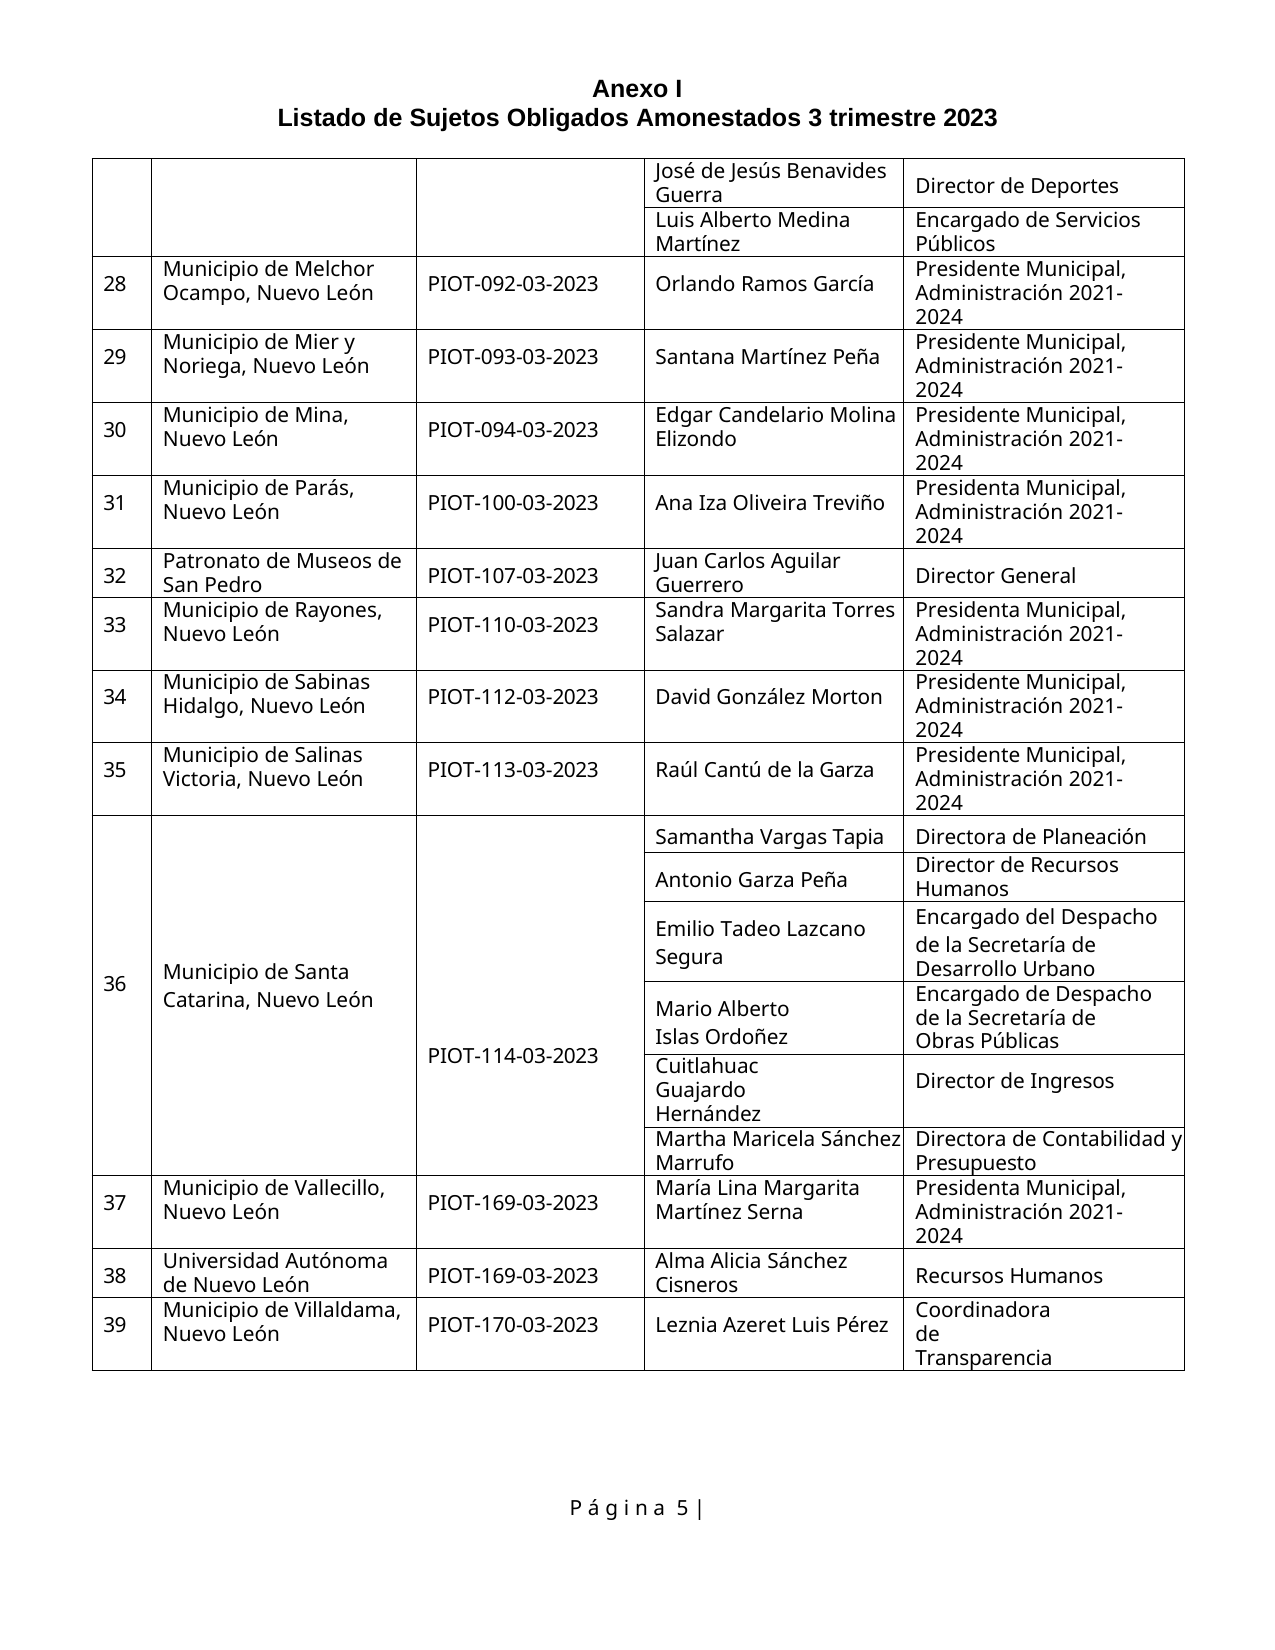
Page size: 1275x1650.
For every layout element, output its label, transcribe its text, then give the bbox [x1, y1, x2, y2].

table_header [93, 159, 151, 256]
table_cell PIOT-092-03-2023 [417, 257, 644, 329]
table_cell Sandra Margarita Torres Salazar [645, 598, 903, 670]
table_cell Presidente Municipal, Administración 2021-2024 [904, 403, 1184, 475]
table_cell David González Morton [645, 671, 903, 742]
table_cell Ana Iza Oliveira Treviño [645, 476, 903, 548]
table_cell Presidenta Municipal, Administración 2021-2024 [904, 598, 1184, 670]
table_cell Antonio Garza Peña [645, 853, 903, 901]
table_cell 30 [93, 403, 151, 475]
table_cell PIOT-113-03-2023 [417, 743, 644, 815]
table_cell Martha Maricela Sánchez Marrufo [645, 1128, 903, 1175]
table_cell Alma Alicia Sánchez Cisneros [645, 1249, 903, 1297]
table_cell PIOT-169-03-2023 [417, 1249, 644, 1297]
table_cell Orlando Ramos García [645, 257, 903, 329]
table_cell Emilio Tadeo Lazcano Segura [645, 902, 903, 981]
table_cell Municipio de Mier y Noriega, Nuevo León [152, 330, 416, 402]
table_cell Santana Martínez Peña [645, 330, 903, 402]
table_cell Presidente Municipal, Administración 2021-2024 [904, 743, 1184, 815]
table_cell PIOT-100-03-2023 [417, 476, 644, 548]
table_cell Recursos Humanos [904, 1249, 1184, 1297]
table_cell Presidenta Municipal, Administración 2021-2024 [904, 1176, 1184, 1248]
table_cell Encargado de Despacho de la Secretaría de Obras Públicas [904, 982, 1184, 1054]
table_cell 32 [93, 549, 151, 597]
table_header [417, 159, 644, 256]
table_cell Juan Carlos Aguilar Guerrero [645, 549, 903, 597]
table_cell Municipio de Salinas Victoria, Nuevo León [152, 743, 416, 815]
table_cell Municipio de Villaldama, Nuevo León [152, 1298, 416, 1370]
table_cell Municipio de Rayones, Nuevo León [152, 598, 416, 670]
table_cell PIOT-112-03-2023 [417, 671, 644, 742]
table_cell Coordinadora de Transparencia [904, 1298, 1184, 1370]
table_cell Directora de Contabilidad y Presupuesto [904, 1128, 1184, 1175]
table_cell Presidente Municipal, Administración 2021-2024 [904, 671, 1184, 742]
table_cell Director de Recursos Humanos [904, 853, 1184, 901]
table_cell 29 [93, 330, 151, 402]
table_cell Municipio de Melchor Ocampo, Nuevo León [152, 257, 416, 329]
table_cell 33 [93, 598, 151, 670]
table_cell Presidente Municipal, Administración 2021-2024 [904, 330, 1184, 402]
table_cell PIOT-094-03-2023 [417, 403, 644, 475]
table_cell 31 [93, 476, 151, 548]
table_cell Municipio de Mina, Nuevo León [152, 403, 416, 475]
table_cell Municipio de Vallecillo, Nuevo León [152, 1176, 416, 1248]
table_cell 28 [93, 257, 151, 329]
table_cell Cuitlahuac Guajardo Hernández [645, 1055, 903, 1127]
table_cell PIOT-169-03-2023 [417, 1176, 644, 1248]
table_cell Universidad Autónoma de Nuevo León [152, 1249, 416, 1297]
table_cell Director General [904, 549, 1184, 597]
table_cell Samantha Vargas Tapia [645, 816, 903, 852]
table_cell Municipio de Sabinas Hidalgo, Nuevo León [152, 671, 416, 742]
table_cell 36 [93, 816, 151, 1175]
table_cell Municipio de Santa Catarina, Nuevo León [152, 816, 416, 1175]
table_cell José de Jesús Benavides Guerra [645, 159, 903, 207]
table_cell Mario Alberto Islas Ordoñez [645, 982, 903, 1054]
table_cell PIOT-170-03-2023 [417, 1298, 644, 1370]
table_cell 39 [93, 1298, 151, 1370]
table_cell PIOT-114-03-2023 [417, 816, 644, 1175]
table_cell María Lina Margarita Martínez Serna [645, 1176, 903, 1248]
table_cell Raúl Cantú de la Garza [645, 743, 903, 815]
table_cell PIOT-093-03-2023 [417, 330, 644, 402]
table_cell Directora de Planeación [904, 816, 1184, 852]
table_cell Encargado de Servicios Públicos [904, 208, 1184, 256]
table_cell 34 [93, 671, 151, 742]
table_cell Patronato de Museos de San Pedro [152, 549, 416, 597]
text P á g i n a 5 | 5 [569, 1493, 719, 1519]
table_cell Luis Alberto Medina Martínez [645, 208, 903, 256]
table_cell 35 [93, 743, 151, 815]
table_cell Director de Deportes [904, 159, 1184, 207]
table_cell Director de Ingresos [904, 1055, 1184, 1127]
table_cell Presidenta Municipal, Administración 2021-2024 [904, 476, 1184, 548]
table_cell Leznia Azeret Luis Pérez [645, 1298, 903, 1370]
table_cell Municipio de Parás, Nuevo León [152, 476, 416, 548]
table_cell PIOT-110-03-2023 [417, 598, 644, 670]
table_cell 37 [93, 1176, 151, 1248]
table_cell Encargado del Despacho de la Secretaría de Desarrollo Urbano [904, 902, 1184, 981]
table_cell PIOT-107-03-2023 [417, 549, 644, 597]
table_header [152, 159, 416, 256]
table_cell 38 [93, 1249, 151, 1297]
table_cell Edgar Candelario Molina Elizondo [645, 403, 903, 475]
table_cell Presidente Municipal, Administración 2021-2024 [904, 257, 1184, 329]
